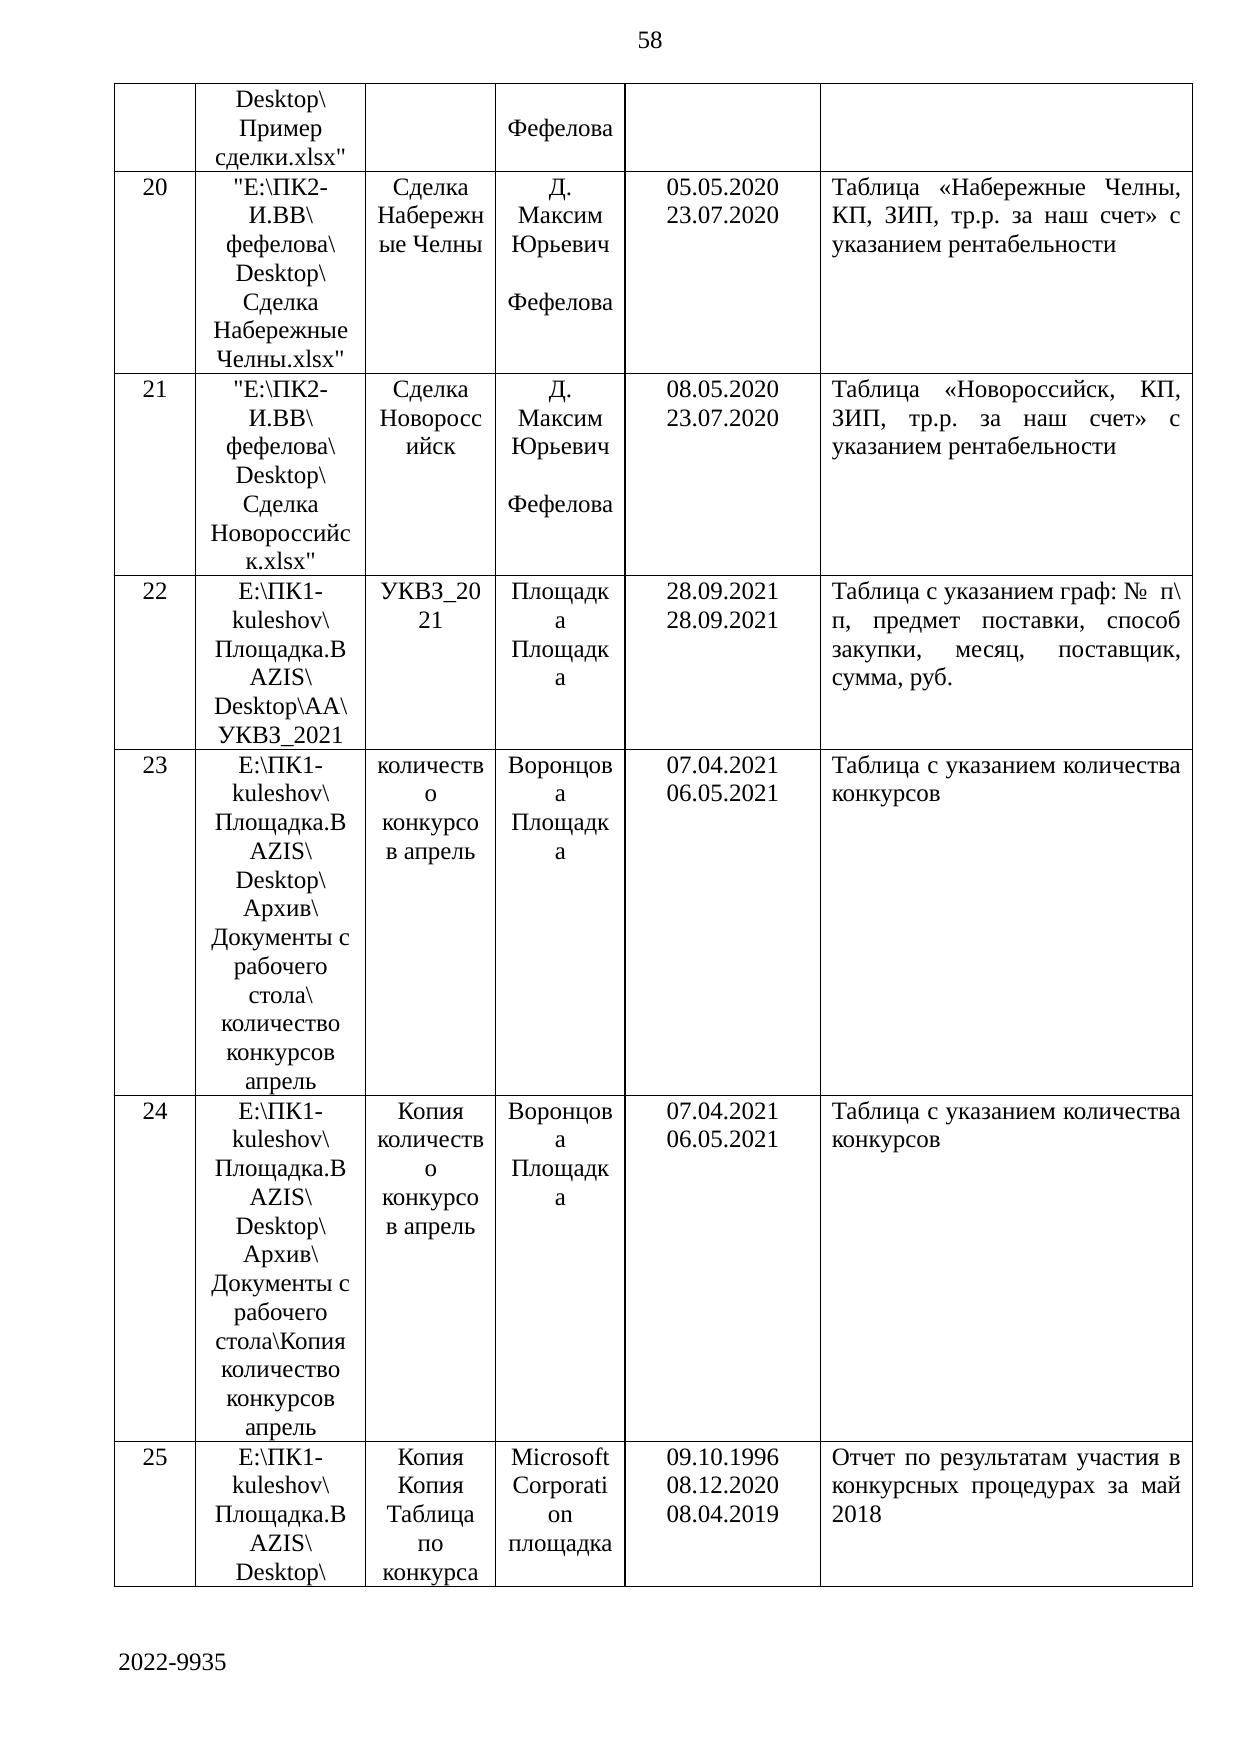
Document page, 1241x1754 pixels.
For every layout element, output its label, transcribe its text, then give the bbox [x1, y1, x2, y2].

table_cell "E:\ПК2-И.ВВ\фефелова\Desktop\Сделка Набережные Челны.xlsx" [196, 172, 365, 373]
table_cell "E:\ПК2-И.ВВ\фефелова\Desktop\Сделка Новороссийск.xlsx" [196, 374, 365, 575]
table_cell 22 [115, 576, 195, 749]
table_cell 09.10.1996 08.12.2020 08.04.2019 [626, 1442, 820, 1586]
table_cell Площадка Площадка [496, 576, 624, 749]
table_cell [115, 84, 195, 171]
table_cell Д. Максим Юрьевич Фефелова [496, 374, 624, 575]
table_cell Desktop\Пример сделки.xlsx" [196, 84, 365, 171]
table_cell E:\ПК1-kuleshov\Площадка.BAZIS\Desktop\Архив\Документы с рабочего стола\Копия количество конкурсов апрель [196, 1096, 365, 1441]
table_cell Воронцова Площадка [496, 1096, 624, 1441]
table_cell Фефелова [496, 84, 624, 171]
table_cell 25 [115, 1442, 195, 1586]
table_cell Д. Максим Юрьевич Фефелова [496, 172, 624, 373]
table_cell 20 [115, 172, 195, 373]
table_cell УКВЗ_2021 [366, 576, 495, 749]
table_cell Microsoft Corporation площадка [496, 1442, 624, 1586]
table_cell 07.04.2021 06.05.2021 [626, 1096, 820, 1441]
table_cell Сделка Набережные Челны [366, 172, 495, 373]
table_cell Воронцова Площадка [496, 750, 624, 1095]
table_cell Отчет по результатам участия в конкурсных процедурах за май 2018 [821, 1442, 1192, 1586]
table_cell E:\ПК1-kuleshov\Площадка.BAZIS\Desktop\АА\УКВЗ_2021 [196, 576, 365, 749]
table_cell E:\ПК1-kuleshov\Площадка.BAZIS\Desktop\Архив\Документы с рабочего стола\ количество конкурсов апрель [196, 750, 365, 1095]
table_cell 07.04.2021 06.05.2021 [626, 750, 820, 1095]
table_cell 24 [115, 1096, 195, 1441]
table_cell 05.05.2020 23.07.2020 [626, 172, 820, 373]
table_cell 28.09.2021 28.09.2021 [626, 576, 820, 749]
table_cell Таблица «Новороссийск, КП, ЗИП, тр.р. за наш счет» с указанием рентабельности [821, 374, 1192, 575]
table_cell Копия Копия Таблица по конкурса [366, 1442, 495, 1586]
table_cell E:\ПК1-kuleshov\Площадка.BAZIS\Desktop\ [196, 1442, 365, 1586]
table_cell 21 [115, 374, 195, 575]
table_cell Копия количество конкурсов апрель [366, 1096, 495, 1441]
table_cell Таблица «Набережные Челны, КП, ЗИП, тр.р. за наш счет» с указанием рентабельности [821, 172, 1192, 373]
table_cell [366, 84, 495, 171]
table_cell количество конкурсов апрель [366, 750, 495, 1095]
table_cell 08.05.2020 23.07.2020 [626, 374, 820, 575]
table_cell Таблица с указанием граф: № п\п, предмет поставки, способ закупки, месяц, поставщик, сумма, руб. [821, 576, 1192, 749]
table_cell 23 [115, 750, 195, 1095]
table_cell [626, 84, 820, 171]
table_cell Таблица с указанием количества конкурсов [821, 750, 1192, 1095]
table_cell Сделка Новороссийск [366, 374, 495, 575]
table_cell [821, 84, 1192, 171]
table_cell Таблица с указанием количества конкурсов [821, 1096, 1192, 1441]
